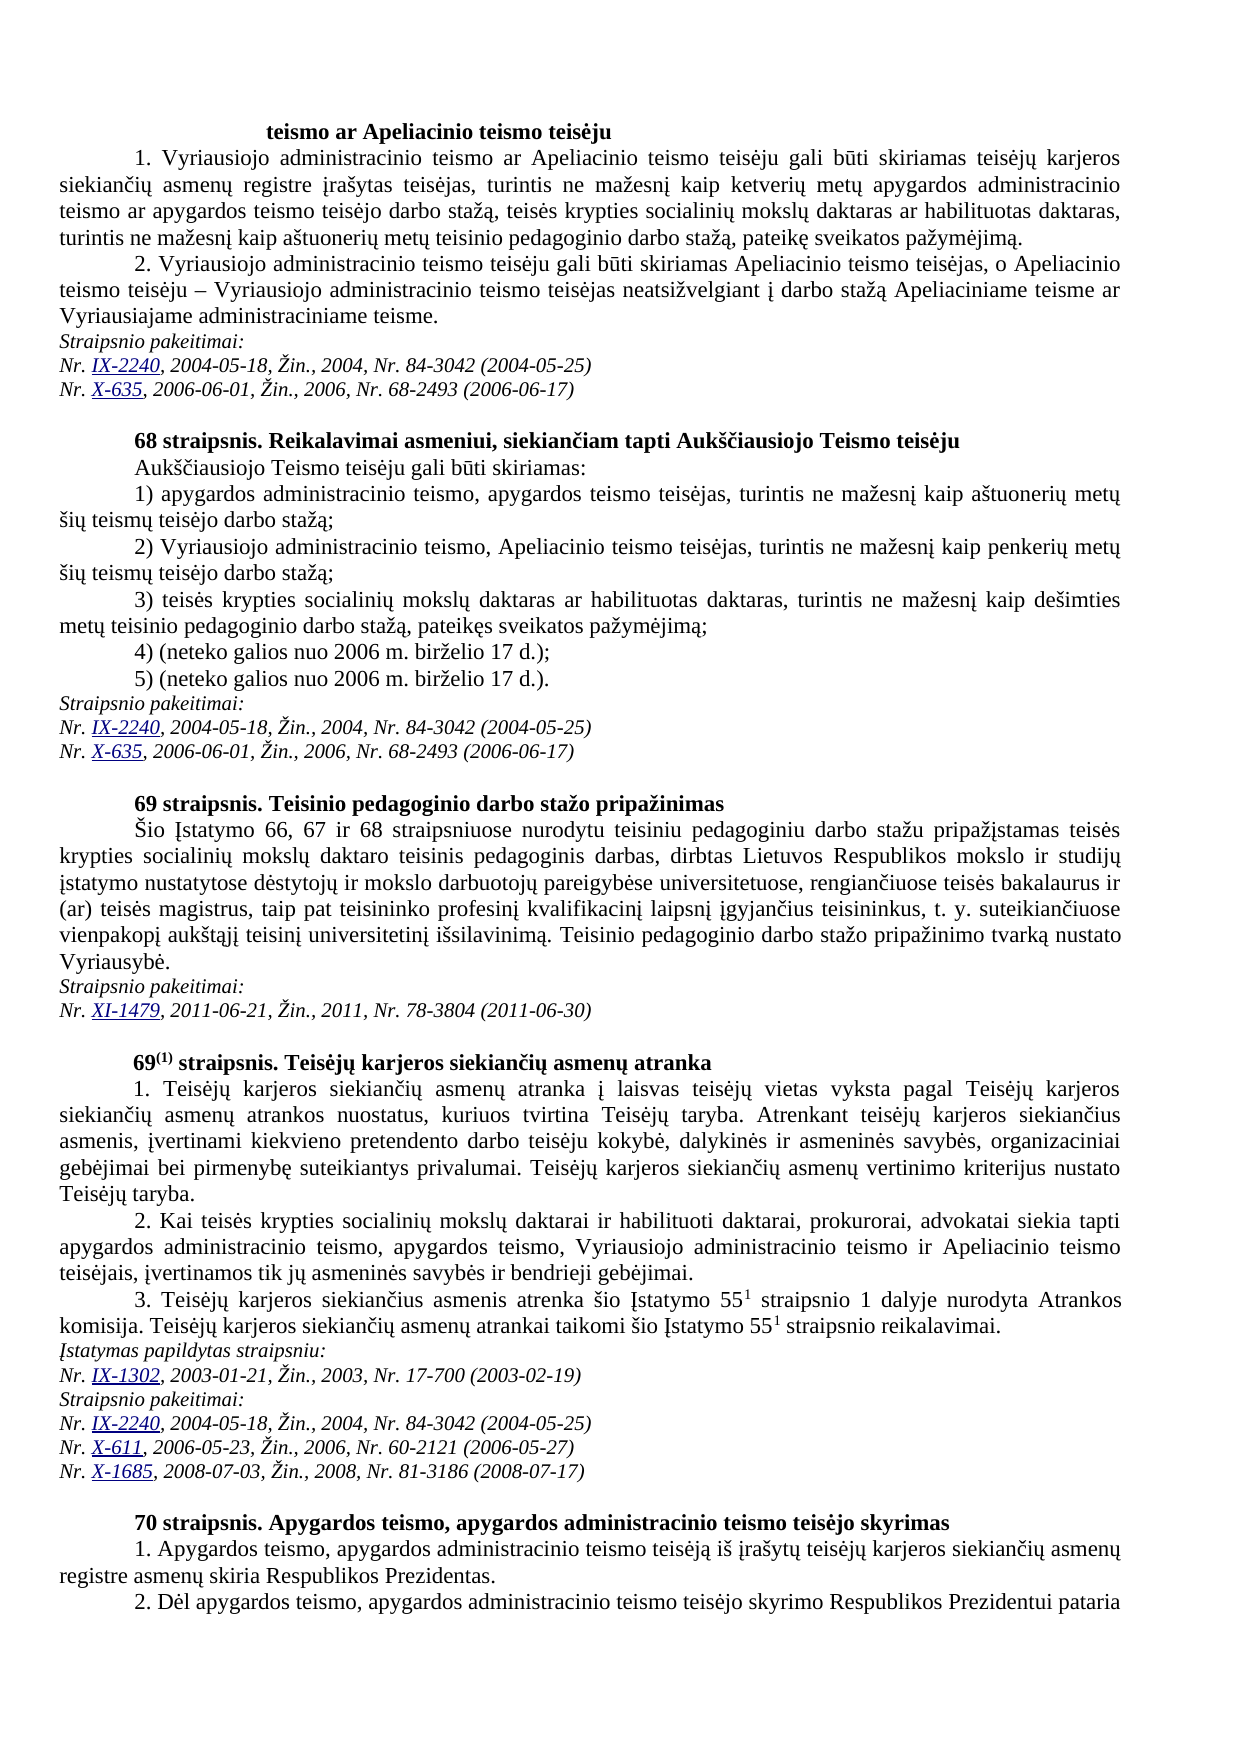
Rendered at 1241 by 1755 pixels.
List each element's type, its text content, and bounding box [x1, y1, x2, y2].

text 1. Teisėjų karjeros siekiančių asmenų atranka į laisvas teisėjų vietas vyksta pagal Teisėjų karjeros siekiančių asmenų atrankos nuostatus, kuriuos tvirtina Teisėjų taryba. Atrenkant teisėjų karjeros siekiančius asmenis, įvertinami kiekvieno pretendento darbo teisėju kokybė, dalykinės ir asmeninės savybės, organizaciniai gebėjimai bei pirmenybę suteikiantys privalumai. Teisėjų karjeros siekiančių asmenų vertinimo kriterijus nustato Teisėjų taryba. [59, 1075, 1122, 1207]
text 2) Vyriausiojo administracinio teismo, Apeliacinio teismo teisėjas, turintis ne mažesnį kaip penkerių metų šių teismų teisėjo darbo stažą; [59, 533, 1122, 586]
text Straipsnio pakeitimai: [59, 974, 1122, 998]
text 68 straipsnis. Reikalavimai asmeniui, siekiančiam tapti Aukščiausiojo Teismo teisėju [134, 427, 1122, 454]
text Nr. IX-1302, 2003-01-21, Žin., 2003, Nr. 17-700 (2003-02-19) [59, 1362, 1122, 1387]
text 4) (neteko galios nuo 2006 m. birželio 17 d.); [59, 638, 1122, 665]
text Šio Įstatymo 66, 67 ir 68 straipsniuose nurodytu teisiniu pedagoginiu darbo stažu pripažįstamas teisės krypties socialinių mokslų daktaro teisinis pedagoginis darbas, dirbtas Lietuvos Respublikos mokslo ir studijų įstatymo nustatytose dėstytojų ir mokslo darbuotojų pareigybėse universitetuose, rengiančiuose teisės bakalaurus ir (ar) teisės magistrus, taip pat teisininko profesinį kvalifikacinį laipsnį įgyjančius teisininkus, t. y. suteikiančiuose vienpakopį aukštąjį teisinį universitetinį išsilavinimą. Teisinio pedagoginio darbo stažo pripažinimo tvarką nustato Vyriausybė. [59, 816, 1122, 974]
text Straipsnio pakeitimai: [59, 329, 1122, 353]
text Aukščiausiojo Teismo teisėju gali būti skiriamas: [59, 454, 1122, 480]
text 1. Apygardos teismo, apygardos administracinio teismo teisėją iš įrašytų teisėjų karjeros siekiančių asmenų registre asmenų skiria Respublikos Prezidentas. [59, 1536, 1122, 1588]
text 69(1) straipsnis. Teisėjų karjeros siekiančių asmenų atranka [59, 1048, 1122, 1075]
text Straipsnio pakeitimai: [59, 691, 1122, 715]
text Įstatymas papildytas straipsniu: [59, 1338, 1122, 1362]
text Nr. XI-1479, 2011-06-21, Žin., 2011, Nr. 78-3804 (2011-06-30) [59, 998, 1122, 1022]
text Nr. X-635, 2006-06-01, Žin., 2006, Nr. 68-2493 (2006-06-17) [59, 377, 1122, 401]
text 70 straipsnis. Apygardos teismo, apygardos administracinio teismo teisėjo skyrimas [134, 1509, 1122, 1536]
text 69 straipsnis. Teisinio pedagoginio darbo stažo pripažinimas [59, 789, 1122, 816]
text 2. Kai teisės krypties socialinių mokslų daktarai ir habilituoti daktarai, prokurorai, advokatai siekia tapti apygardos administracinio teismo, apygardos teismo, Vyriausiojo administracinio teismo ir Apeliacinio teismo teisėjais, įvertinamos tik jų asmeninės savybės ir bendrieji gebėjimai. [59, 1207, 1122, 1286]
text 2. Vyriausiojo administracinio teismo teisėju gali būti skiriamas Apeliacinio teismo teisėjas, o Apeliacinio teismo teisėju – Vyriausiojo administracinio teismo teisėjas neatsižvelgiant į darbo stažą Apeliaciniame teisme ar Vyriausiajame administraciniame teisme. [59, 250, 1122, 329]
text 5) (neteko galios nuo 2006 m. birželio 17 d.). [59, 665, 1122, 691]
text Straipsnio pakeitimai: [59, 1387, 1122, 1411]
text 2. Dėl apygardos teismo, apygardos administracinio teismo teisėjo skyrimo Respublikos Prezidentui pataria [59, 1588, 1122, 1614]
text teismo ar Apeliacinio teismo teisėju [266, 118, 1122, 144]
text Nr. X-635, 2006-06-01, Žin., 2006, Nr. 68-2493 (2006-06-17) [59, 739, 1122, 763]
text Nr. IX-2240, 2004-05-18, Žin., 2004, Nr. 84-3042 (2004-05-25) [59, 1411, 1122, 1435]
text 1) apygardos administracinio teismo, apygardos teismo teisėjas, turintis ne mažesnį kaip aštuonerių metų šių teismų teisėjo darbo stažą; [59, 480, 1122, 533]
text Nr. X-611, 2006-05-23, Žin., 2006, Nr. 60-2121 (2006-05-27) [59, 1435, 1122, 1459]
text 3. Teisėjų karjeros siekiančius asmenis atrenka šio Įstatymo 551 straipsnio 1 dalyje nurodyta Atrankos komisija. Teisėjų karjeros siekiančių asmenų atrankai taikomi šio Įstatymo 551 straipsnio reikalavimai. [59, 1286, 1122, 1338]
text Nr. IX-2240, 2004-05-18, Žin., 2004, Nr. 84-3042 (2004-05-25) [59, 353, 1122, 377]
text 3) teisės krypties socialinių mokslų daktaras ar habilituotas daktaras, turintis ne mažesnį kaip dešimties metų teisinio pedagoginio darbo stažą, pateikęs sveikatos pažymėjimą; [59, 586, 1122, 638]
text Nr. IX-2240, 2004-05-18, Žin., 2004, Nr. 84-3042 (2004-05-25) [59, 715, 1122, 739]
text Nr. X-1685, 2008-07-03, Žin., 2008, Nr. 81-3186 (2008-07-17) [59, 1459, 1122, 1483]
text 1. Vyriausiojo administracinio teismo ar Apeliacinio teismo teisėju gali būti skiriamas teisėjų karjeros siekiančių asmenų registre įrašytas teisėjas, turintis ne mažesnį kaip ketverių metų apygardos administracinio teismo ar apygardos teismo teisėjo darbo stažą, teisės krypties socialinių mokslų daktaras ar habilituotas daktaras, turintis ne mažesnį kaip aštuonerių metų teisinio pedagoginio darbo stažą, pateikę sveikatos pažymėjimą. [59, 144, 1122, 250]
